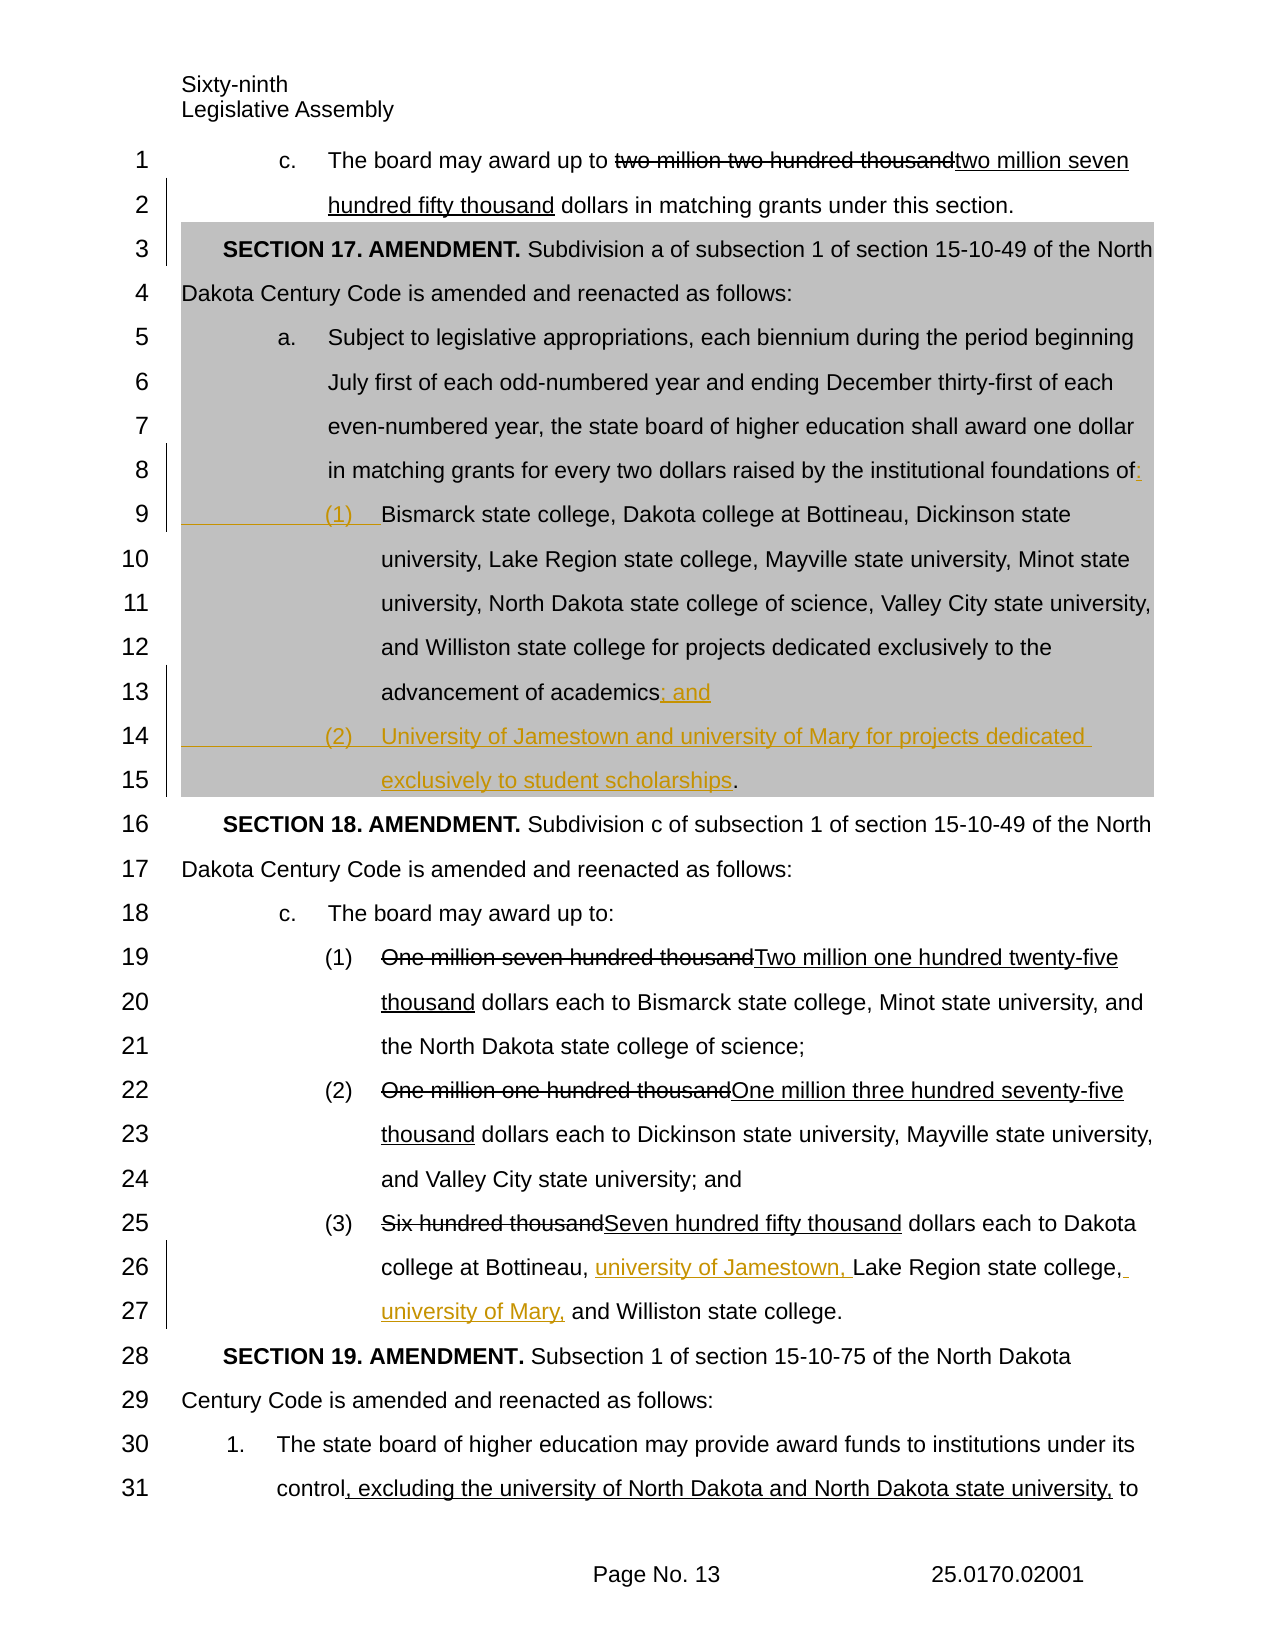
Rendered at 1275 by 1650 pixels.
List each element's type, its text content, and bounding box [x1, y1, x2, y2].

text (2) One million one hundred thousandOne million three hundred seventy‑five thousand dollars each to Dickinson state university, Mayville state university, and Valley City state university; and [181, 1063, 1154, 1196]
text (1) Bismarck state college, Dakota college at Bottineau, Dickinson state university, Lake Region state college, Mayville state university, Minot state university, North Dakota state college of science, Valley City state university, and Williston state college for projects dedicated exclusively to the advancement of academics; and [181, 487, 1154, 709]
text SECTION 18. AMENDMENT. Subdivision c of subsection 1 of section 15‑10‑49 of the North Dakota Century Code is amended and reenacted as follows: [181, 797, 1154, 886]
text 1. The state board of higher education may provide award funds to institutions under its control, excluding the university of North Dakota and North Dakota state university, to [181, 1417, 1154, 1506]
text (3) Six hundred thousandSeven hundred fifty thousand dollars each to Dakota college at Bottineau, university of Jamestown, Lake Region state college, university of Mary, and Williston state college. [181, 1196, 1154, 1329]
text c. The board may award up to two million two hundred thousandtwo million seven hundred fifty thousand dollars in matching grants under this section. [181, 133, 1154, 222]
text SECTION 19. AMENDMENT. Subsection 1 of section 15‑10‑75 of the North Dakota Century Code is amended and reenacted as follows: [181, 1329, 1154, 1417]
text (2) University of Jamestown and university of Mary for projects dedicated exclusively to student scholarships. [181, 709, 1154, 797]
text c. The board may award up to: [181, 886, 1154, 930]
text SECTION 17. AMENDMENT. Subdivision a of subsection 1 of section 15‑10‑49 of the North Dakota Century Code is amended and reenacted as follows: [181, 222, 1154, 310]
text (1) One million seven hundred thousandTwo million one hundred twenty‑five thousand dollars each to Bismarck state college, Minot state university, and the North Dakota state college of science; [181, 930, 1154, 1063]
text a. Subject to legislative appropriations, each biennium during the period beginning July first of each odd‑numbered year and ending December thirty‑first of each even‑numbered year, the state board of higher education shall award one dollar in matching grants for every two dollars raised by the institutional foundations of: [181, 310, 1154, 487]
